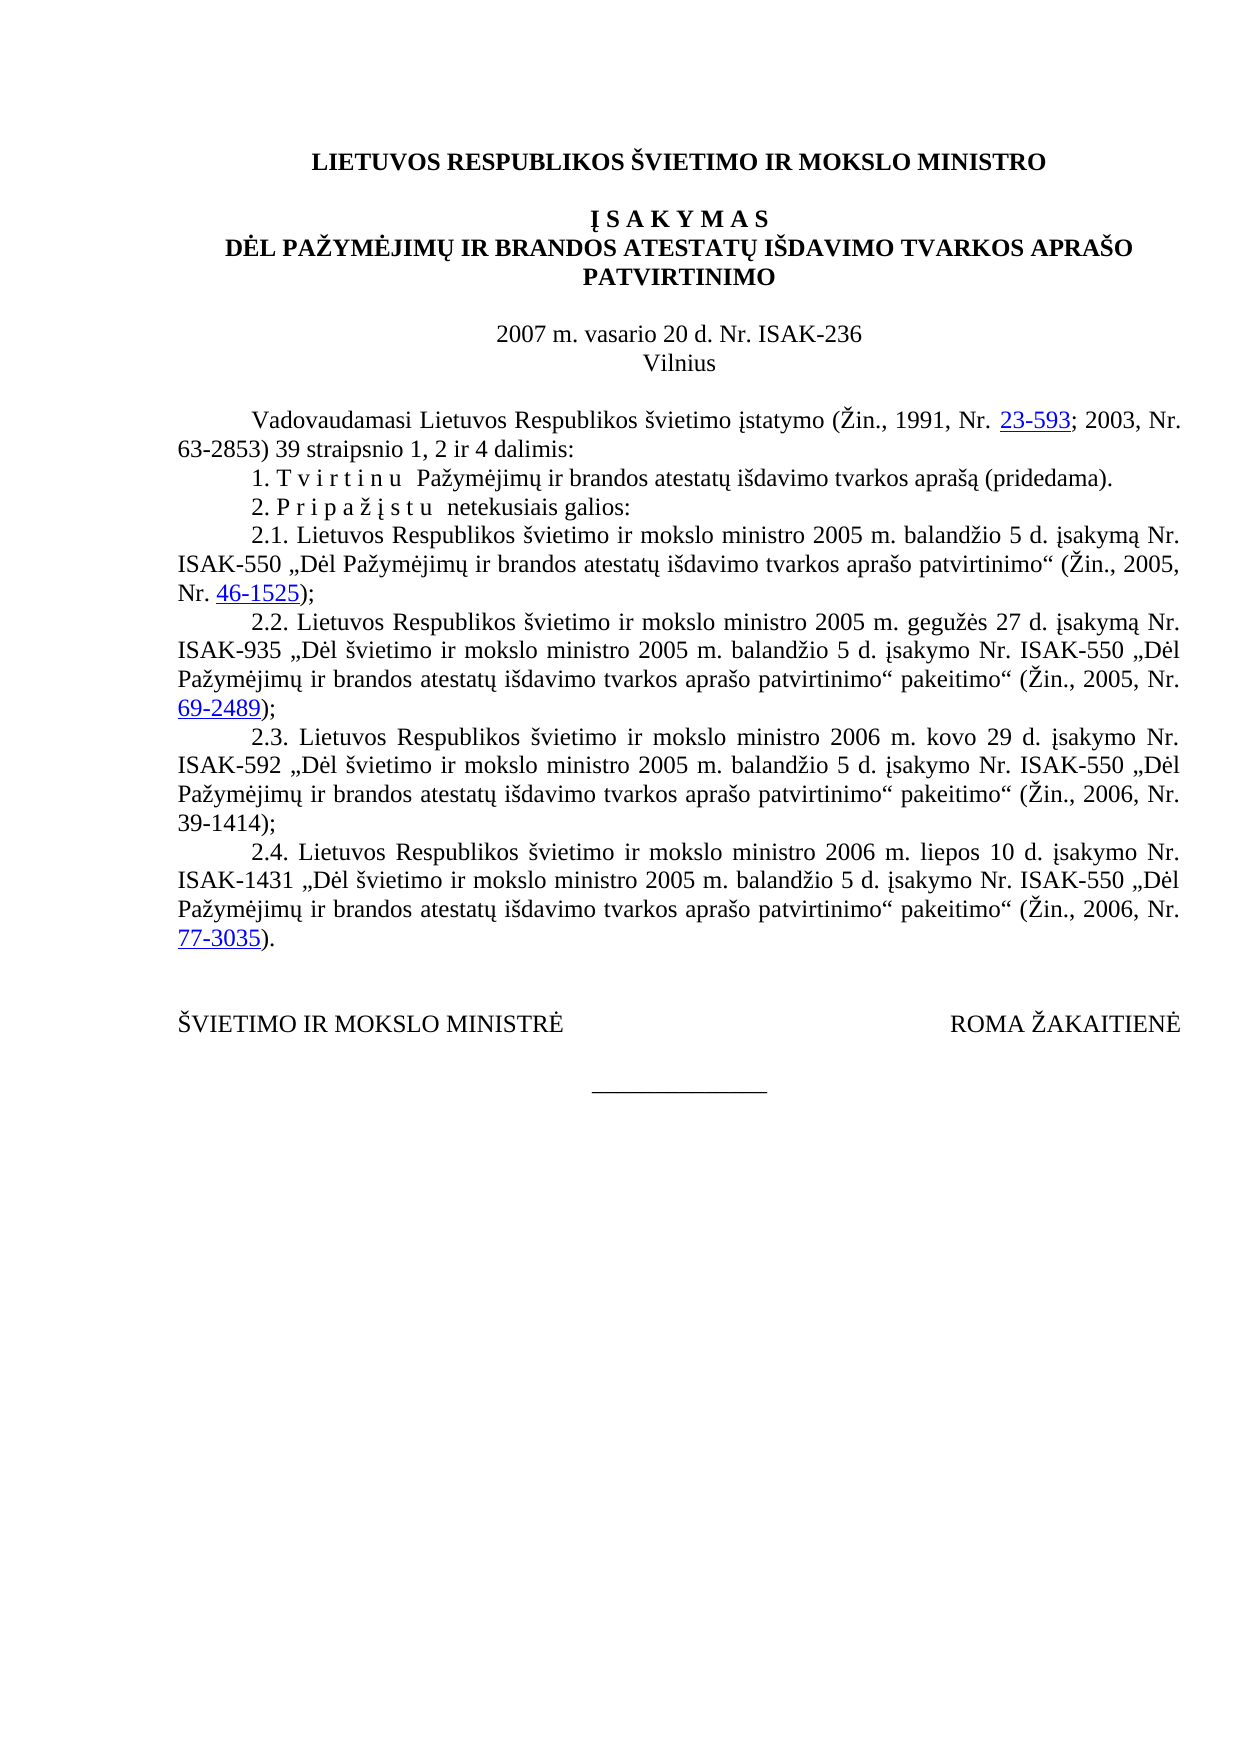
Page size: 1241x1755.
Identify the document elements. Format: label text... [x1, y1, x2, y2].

text DĖL PAŽYMĖJIMŲ IR BRANDOS ATESTATŲ IŠDAVIMO TVARKOS APRAŠO PATVIRTINIMO [177, 233, 1181, 291]
text LIETUVOS RESPUBLIKOS ŠVIETIMO IR MOKSLO MINISTRO [177, 147, 1181, 176]
text Į S A K Y M A S [177, 204, 1181, 233]
text 2.2. Lietuvos Respublikos švietimo ir mokslo ministro 2005 m. gegužės 27 d. įsakymą Nr. ISAK-935 „Dėl švietimo ir mokslo ministro 2005 m. balandžio 5 d. įsakymo Nr. ISAK-550 „Dėl Pažymėjimų ir brandos atestatų išdavimo tvarkos aprašo patvirtinimo“ pakeitimo“ (Žin., 2005, Nr. 69-2489); [177, 607, 1181, 722]
text 2.1. Lietuvos Respublikos švietimo ir mokslo ministro 2005 m. balandžio 5 d. įsakymą Nr. ISAK-550 „Dėl Pažymėjimų ir brandos atestatų išdavimo tvarkos aprašo patvirtinimo“ (Žin., 2005, Nr. 46-1525); [177, 521, 1181, 607]
text ______________ [177, 1067, 1181, 1096]
text Vilnius [177, 348, 1181, 377]
text 2. Pripažįstu netekusiais galios: [177, 492, 1181, 521]
text 1. Tvirtinu Pažymėjimų ir brandos atestatų išdavimo tvarkos aprašą (pridedama). [177, 463, 1181, 492]
text 2.4. Lietuvos Respublikos švietimo ir mokslo ministro 2006 m. liepos 10 d. įsakymo Nr. ISAK-1431 „Dėl švietimo ir mokslo ministro 2005 m. balandžio 5 d. įsakymo Nr. ISAK-550 „Dėl Pažymėjimų ir brandos atestatų išdavimo tvarkos aprašo patvirtinimo“ pakeitimo“ (Žin., 2006, Nr. 77-3035). [177, 837, 1181, 952]
text 2007 m. vasario 20 d. Nr. ISAK-236 [177, 319, 1181, 348]
text Vadovaudamasi Lietuvos Respublikos švietimo įstatymo (Žin., 1991, Nr. 23-593; 2003, Nr. 63-2853) 39 straipsnio 1, 2 ir 4 dalimis: [177, 406, 1181, 463]
text ŠVIETIMO IR MOKSLO MINISTRĖ ROMA ŽAKAITIENĖ [177, 1009, 1181, 1038]
text 2.3. Lietuvos Respublikos švietimo ir mokslo ministro 2006 m. kovo 29 d. įsakymo Nr. ISAK-592 „Dėl švietimo ir mokslo ministro 2005 m. balandžio 5 d. įsakymo Nr. ISAK-550 „Dėl Pažymėjimų ir brandos atestatų išdavimo tvarkos aprašo patvirtinimo“ pakeitimo“ (Žin., 2006, Nr. 39-1414); [177, 722, 1181, 837]
